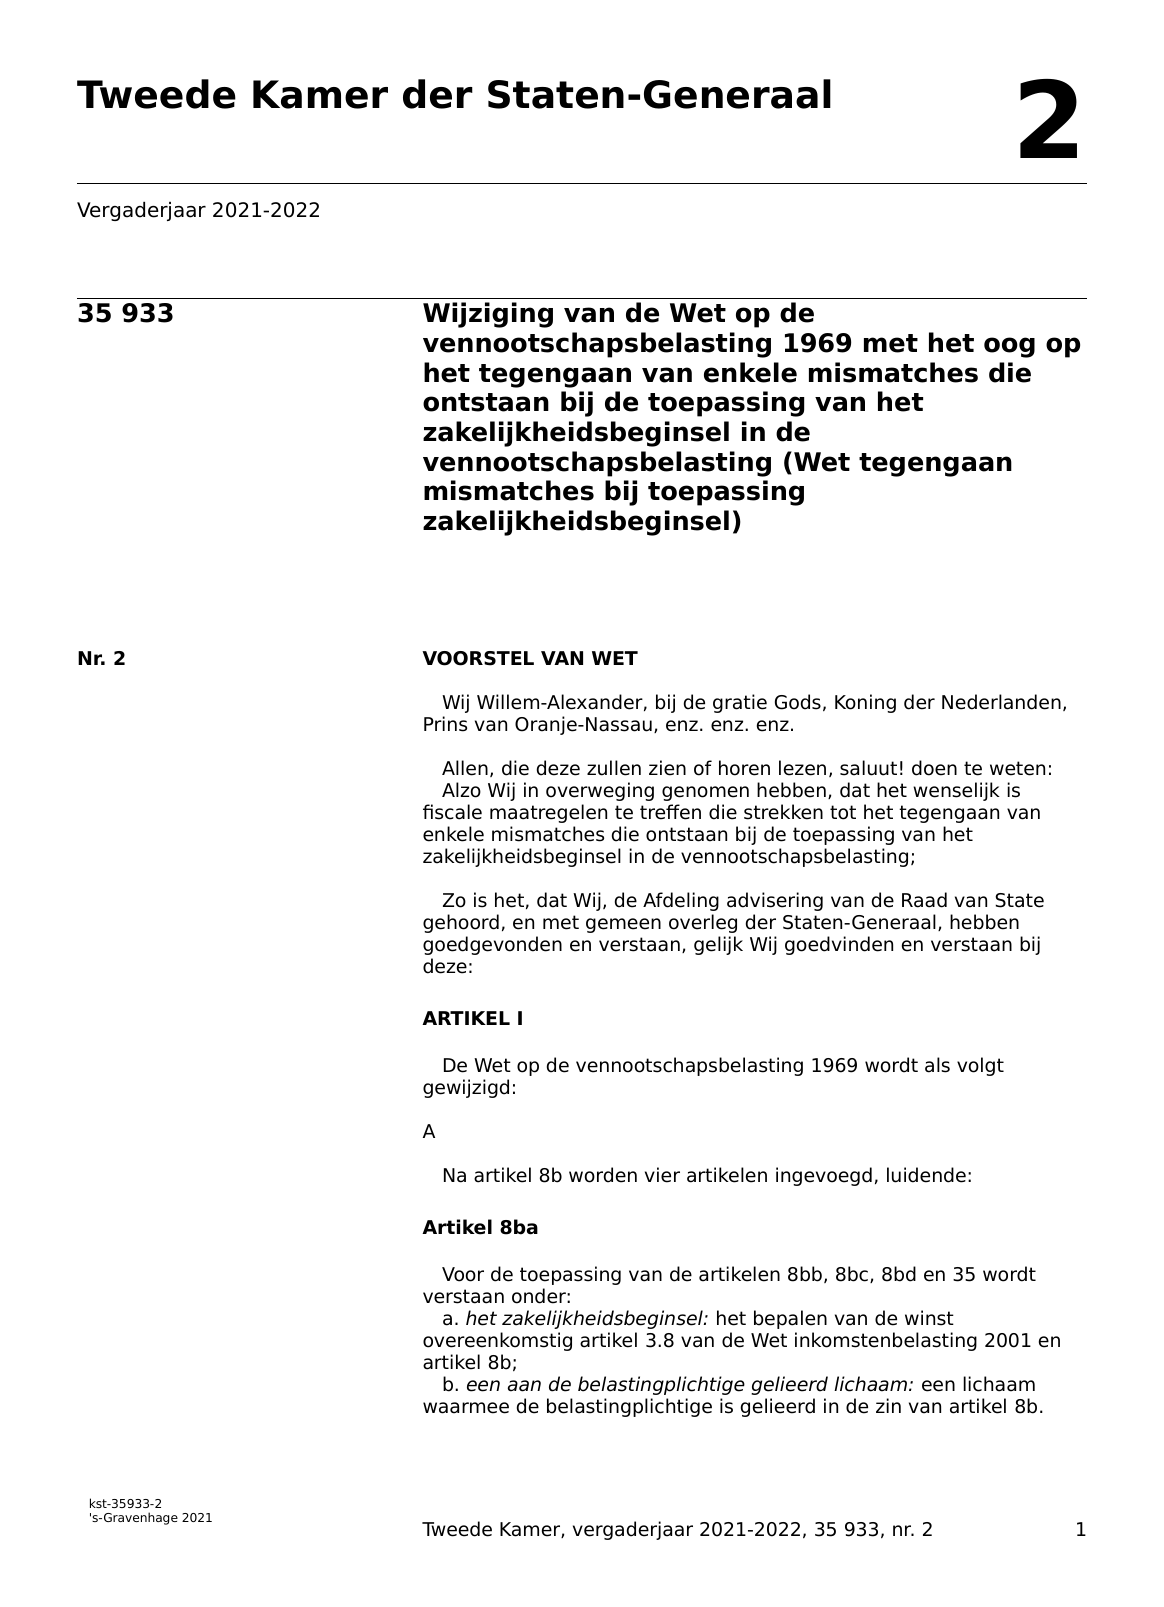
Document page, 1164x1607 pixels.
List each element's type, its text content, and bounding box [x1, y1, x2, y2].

table_header Tweede Kamer der Staten-Generaal [77, 59, 886, 183]
text 's-Gravenhage 2021 [88, 1511, 323, 1525]
subtitle Nr. 2 VOORSTEL VAN WET [77, 647, 1087, 669]
text A [422, 1121, 1087, 1143]
text Zo is het, dat Wij, de Afdeling advisering van de Raad van State gehoord, en met gemeen overleg der Staten-Generaal, hebben goedgevonden en verstaan, gelijk Wij goedvinden en verstaan bij deze: [422, 890, 1087, 978]
text b. een aan de belastingplichtige gelieerd lichaam: een lichaam waarmee de belastingplichtige is gelieerd in de zin van artikel 8b. [422, 1374, 1087, 1418]
subtitle Artikel 8ba [422, 1217, 1087, 1239]
subtitle ARTIKEL I [422, 1008, 1087, 1030]
text kst-35933-2 [88, 1497, 323, 1511]
text Wij Willem-Alexander, bij de gratie Gods, Koning der Nederlanden, Prins van Oranje-Nassau, enz. enz. enz. [422, 692, 1087, 736]
text Voor de toepassing van de artikelen 8bb, 8bc, 8bd en 35 wordt verstaan onder: [422, 1264, 1087, 1308]
text De Wet op de vennootschapsbelasting 1969 wordt als volgt gewijzigd: [422, 1055, 1087, 1099]
table_cell Vergaderjaar 2021-2022 [77, 184, 1087, 298]
text Allen, die deze zullen zien of horen lezen, saluut! doen te weten: [422, 758, 1087, 780]
text a. het zakelijkheidsbeginsel: het bepalen van de winst overeenkomstig artikel 3.8 van de Wet inkomstenbelasting 2001 en artikel 8b; [422, 1308, 1087, 1374]
text Na artikel 8b worden vier artikelen ingevoegd, luidende: [422, 1165, 1087, 1187]
text Alzo Wij in overweging genomen hebben, dat het wenselijk is fiscale maatregelen te treffen die strekken tot het tegengaan van enkele mismatches die ontstaan bij de toepassing van het zakelijkheidsbeginsel in de vennootschapsbelasting; [422, 780, 1087, 868]
table_header 2 [886, 59, 1087, 183]
subtitle 35 933 Wijziging van de Wet op de vennootschapsbelasting 1969 met het oog op het tegengaan van enkele mismatches die ontstaan bij de toepassing van het zakelijkheidsbeginsel in de vennootschapsbelasting (Wet tegengaan mismatches bij toepassing zakelijkheidsbeginsel) [77, 299, 1087, 536]
